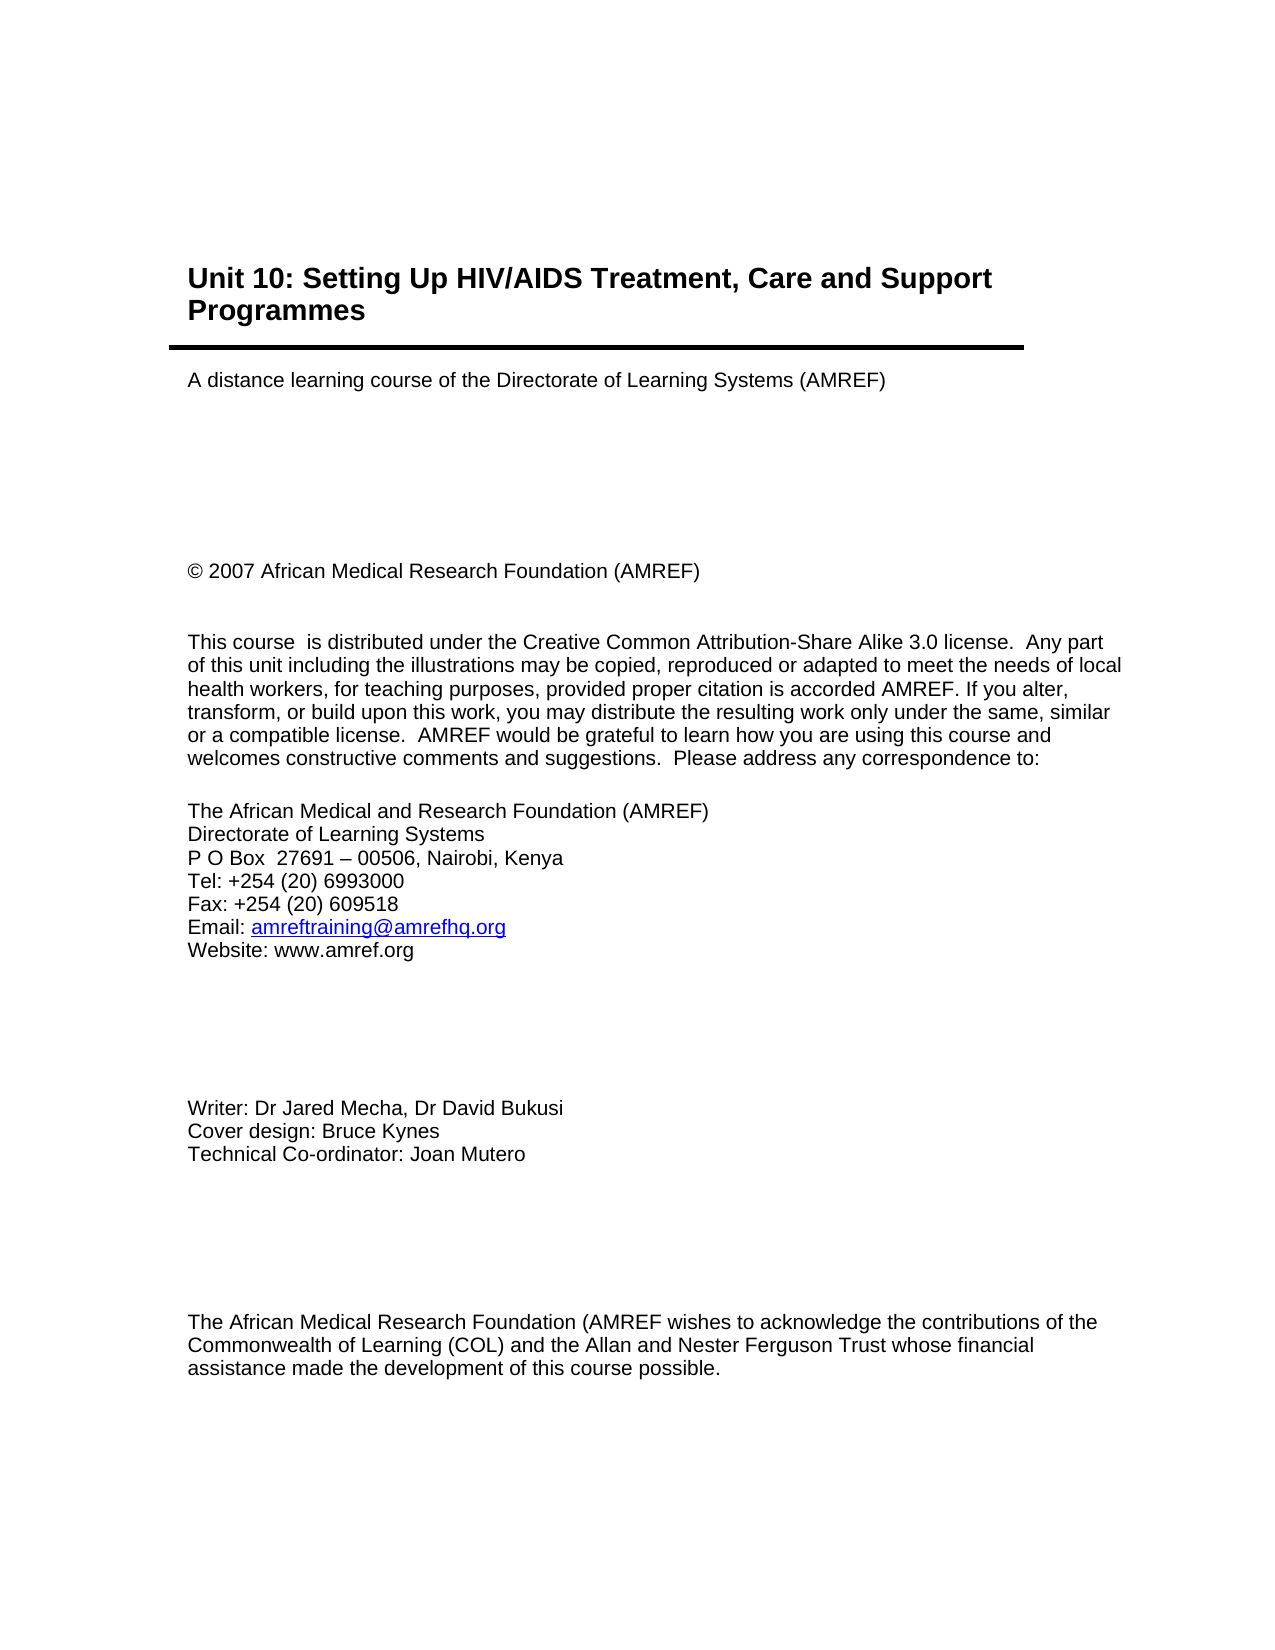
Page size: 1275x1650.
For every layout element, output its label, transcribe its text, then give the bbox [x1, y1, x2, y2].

text Technical Co-ordinator: Joan Mutero [187, 1143, 1125, 1166]
subtitle Writer: Dr Jared Mecha, Dr David Bukusi [187, 1096, 1125, 1119]
text Fax: +254 (20) 609518 [187, 892, 1125, 916]
subtitle This course is distributed under the Creative Common Attribution-Share Alike 3.0 license. Any part of this unit including the illustrations may be copied, reproduced or adapted to meet the needs of local health workers, for teaching purposes, provided proper citation is accorded AMREF. If you alter, transform, or build upon this work, you may distribute the resulting work only under the same, similar or a compatible license. AMREF would be grateful to learn how you are using this course and welcomes constructive comments and suggestions. Please address any correspondence to: [187, 631, 1125, 770]
text Unit 10: Setting Up HIV/AIDS Treatment, Care and Support Programmes [187, 262, 1125, 327]
text Directorate of Learning Systems [187, 823, 1125, 846]
text The African Medical and Research Foundation (AMREF) [187, 799, 1125, 823]
text Website: www.amref.org [187, 939, 1125, 962]
text The African Medical Research Foundation (AMREF wishes to acknowledge the contributions of the Commonwealth of Learning (COL) and the Allan and Nester Ferguson Trust whose financial assistance made the development of this course possible. [187, 1310, 1125, 1380]
text © 2007 African Medical Research Foundation (AMREF) [187, 559, 1125, 582]
text Email: amreftraining@amrefhq.org [187, 916, 1125, 939]
text A distance learning course of the Directorate of Learning Systems (AMREF) [187, 369, 1125, 392]
text Tel: +254 (20) 6993000 [187, 869, 1125, 892]
text Cover design: Bruce Kynes [187, 1119, 1125, 1143]
text P O Box 27691 – 00506, Nairobi, Kenya [187, 846, 1125, 869]
